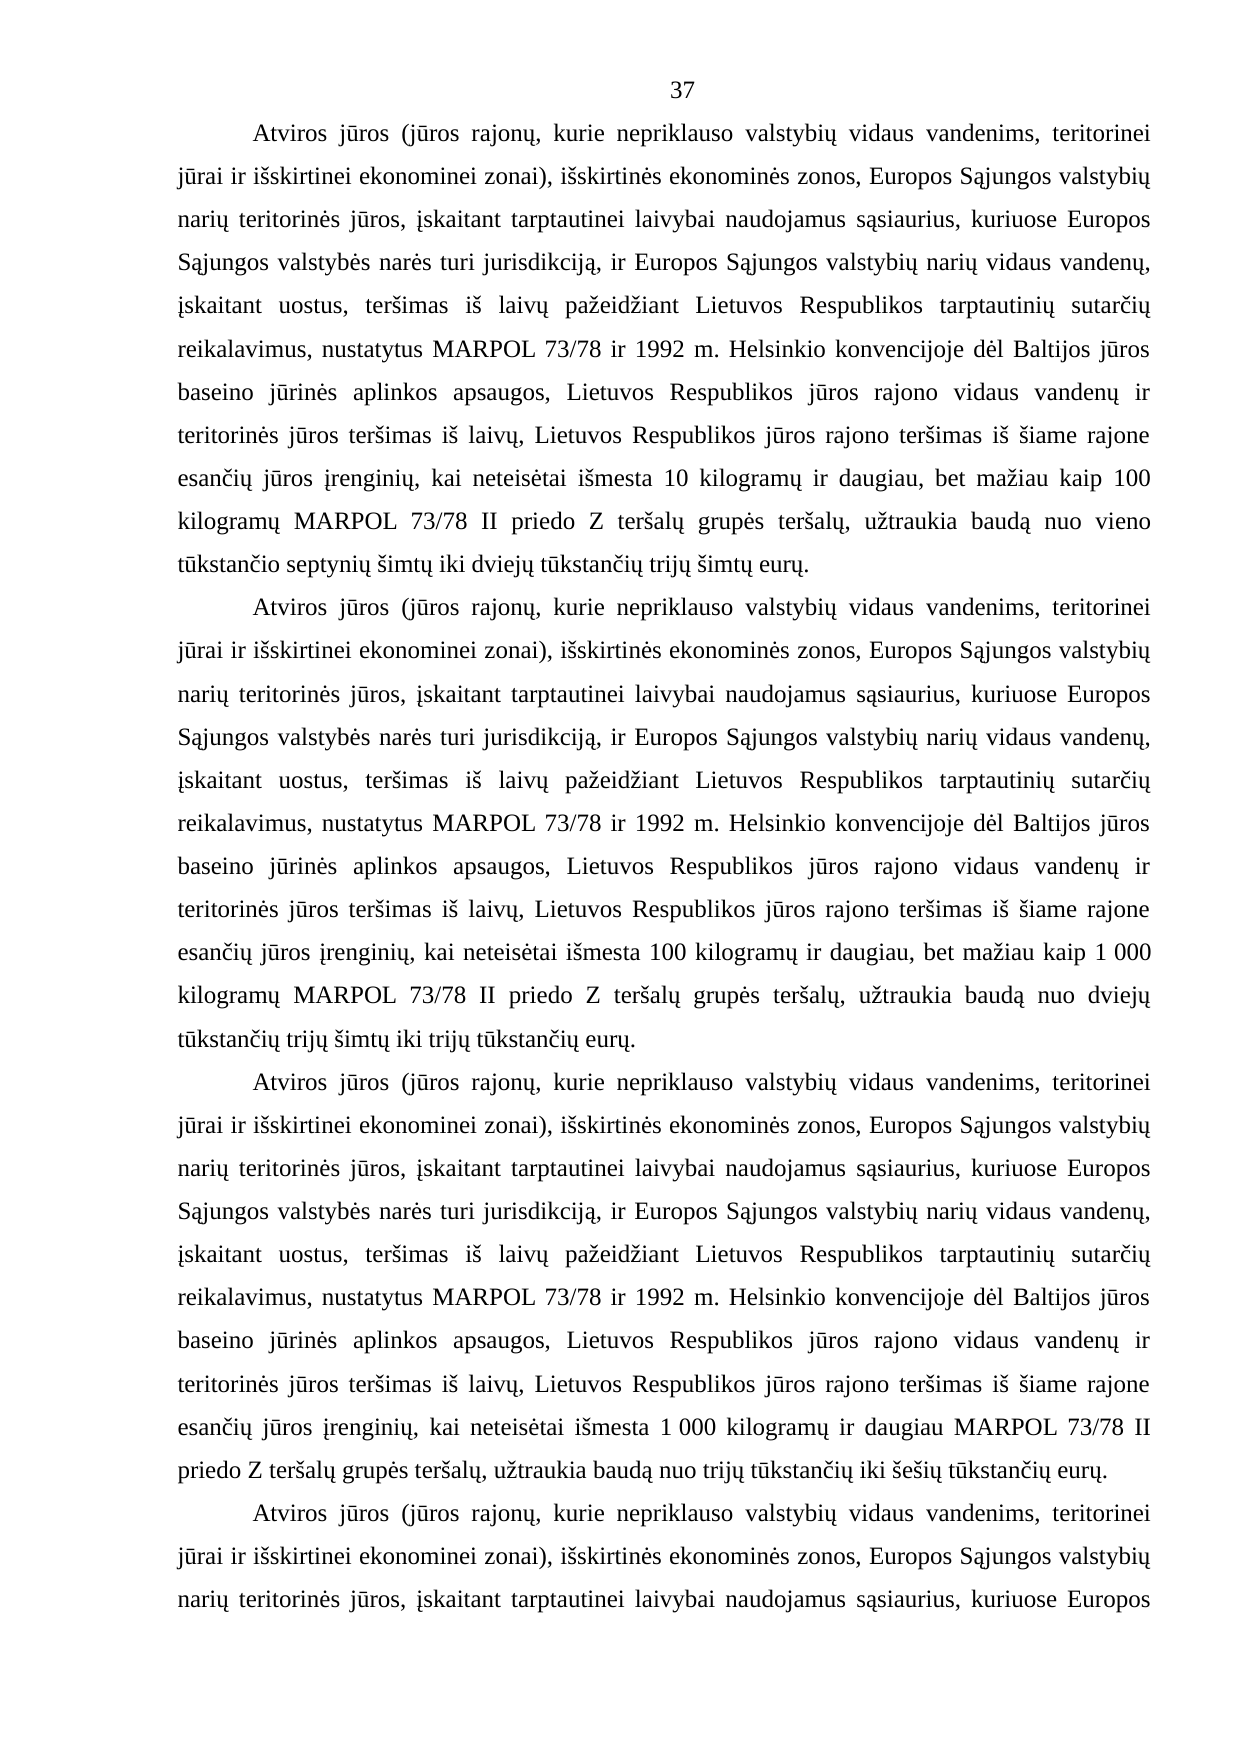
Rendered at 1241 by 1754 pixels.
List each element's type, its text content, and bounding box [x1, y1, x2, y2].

text Atviros jūros (jūros rajonų, kurie nepriklauso valstybių vidaus vandenims, teritorinei jūrai ir išskirtinei ekonominei zonai), išskirtinės ekonominės zonos, Europos Sąjungos valstybių narių teritorinės jūros, įskaitant tarptautinei laivybai naudojamus sąsiaurius, kuriuose Europos [177, 1498, 1151, 1613]
text Atviros jūros (jūros rajonų, kurie nepriklauso valstybių vidaus vandenims, teritorinei jūrai ir išskirtinei ekonominei zonai), išskirtinės ekonominės zonos, Europos Sąjungos valstybių narių teritorinės jūros, įskaitant tarptautinei laivybai naudojamus sąsiaurius, kuriuose Europos Sąjungos valstybės narės turi jurisdikciją, ir Europos Sąjungos valstybių narių vidaus vandenų, įskaitant uostus, teršimas iš laivų pažeidžiant Lietuvos Respublikos tarptautinių sutarčių reikalavimus, nustatytus MARPOL 73/78 ir 1992 m. Helsinkio konvencijoje dėl Baltijos jūros baseino jūrinės aplinkos apsaugos, Lietuvos Respublikos jūros rajono vidaus vandenų ir teritorinės jūros teršimas iš laivų, Lietuvos Respublikos jūros rajono teršimas iš šiame rajone esančių jūros įrenginių, kai neteisėtai išmesta 10 kilogramų ir daugiau, bet mažiau kaip 100 kilogramų MARPOL 73/78 II priedo Z teršalų grupės teršalų, užtraukia baudą nuo vieno tūkstančio septynių šimtų iki dviejų tūkstančių trijų šimtų eurų. [177, 118, 1151, 578]
text Atviros jūros (jūros rajonų, kurie nepriklauso valstybių vidaus vandenims, teritorinei jūrai ir išskirtinei ekonominei zonai), išskirtinės ekonominės zonos, Europos Sąjungos valstybių narių teritorinės jūros, įskaitant tarptautinei laivybai naudojamus sąsiaurius, kuriuose Europos Sąjungos valstybės narės turi jurisdikciją, ir Europos Sąjungos valstybių narių vidaus vandenų, įskaitant uostus, teršimas iš laivų pažeidžiant Lietuvos Respublikos tarptautinių sutarčių reikalavimus, nustatytus MARPOL 73/78 ir 1992 m. Helsinkio konvencijoje dėl Baltijos jūros baseino jūrinės aplinkos apsaugos, Lietuvos Respublikos jūros rajono vidaus vandenų ir teritorinės jūros teršimas iš laivų, Lietuvos Respublikos jūros rajono teršimas iš šiame rajone esančių jūros įrenginių, kai neteisėtai išmesta 1 000 kilogramų ir daugiau MARPOL 73/78 II priedo Z teršalų grupės teršalų, užtraukia baudą nuo trijų tūkstančių iki šešių tūkstančių eurų. [177, 1067, 1151, 1484]
text Atviros jūros (jūros rajonų, kurie nepriklauso valstybių vidaus vandenims, teritorinei jūrai ir išskirtinei ekonominei zonai), išskirtinės ekonominės zonos, Europos Sąjungos valstybių narių teritorinės jūros, įskaitant tarptautinei laivybai naudojamus sąsiaurius, kuriuose Europos Sąjungos valstybės narės turi jurisdikciją, ir Europos Sąjungos valstybių narių vidaus vandenų, įskaitant uostus, teršimas iš laivų pažeidžiant Lietuvos Respublikos tarptautinių sutarčių reikalavimus, nustatytus MARPOL 73/78 ir 1992 m. Helsinkio konvencijoje dėl Baltijos jūros baseino jūrinės aplinkos apsaugos, Lietuvos Respublikos jūros rajono vidaus vandenų ir teritorinės jūros teršimas iš laivų, Lietuvos Respublikos jūros rajono teršimas iš šiame rajone esančių jūros įrenginių, kai neteisėtai išmesta 100 kilogramų ir daugiau, bet mažiau kaip 1 000 kilogramų MARPOL 73/78 II priedo Z teršalų grupės teršalų, užtraukia baudą nuo dviejų tūkstančių trijų šimtų iki trijų tūkstančių eurų. [177, 592, 1151, 1052]
